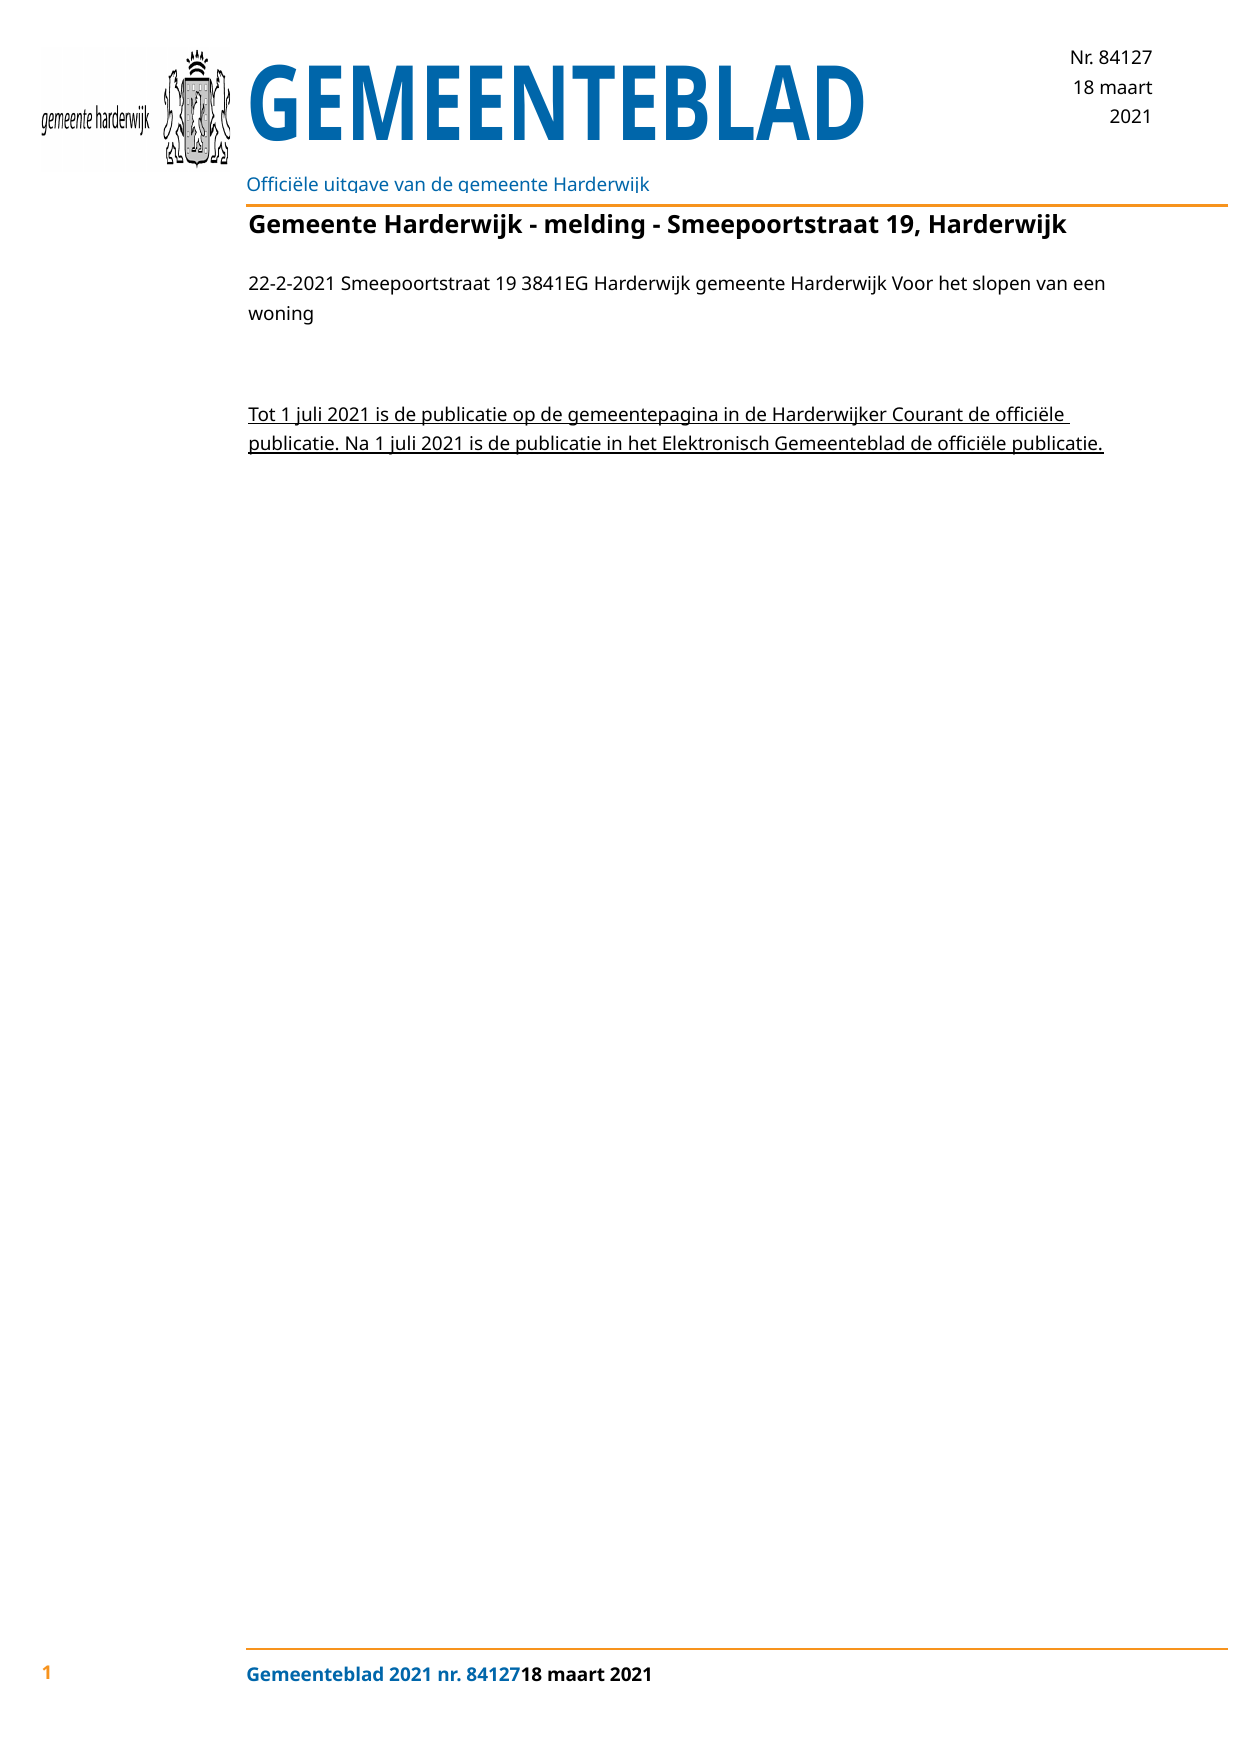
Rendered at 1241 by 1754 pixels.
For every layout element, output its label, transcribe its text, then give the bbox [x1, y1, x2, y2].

text Gemeente Harderwijk - melding - Smeepoortstraat 19, Harderwijk [248, 207, 1152, 241]
picture [41, 47, 231, 172]
text Tot 1 juli 2021 is de publicatie op de gemeentepagina in de Harderwijker Courant de officiële publicatie. Na 1 juli 2021 is de publicatie in het Elektronisch Gemeenteblad de officiële publicatie. [248, 401, 1152, 456]
text 22-2-2021 Smeepoortstraat 19 3841EG Harderwijk gemeente Harderwijk Voor het slopen van een woning [248, 270, 1152, 326]
